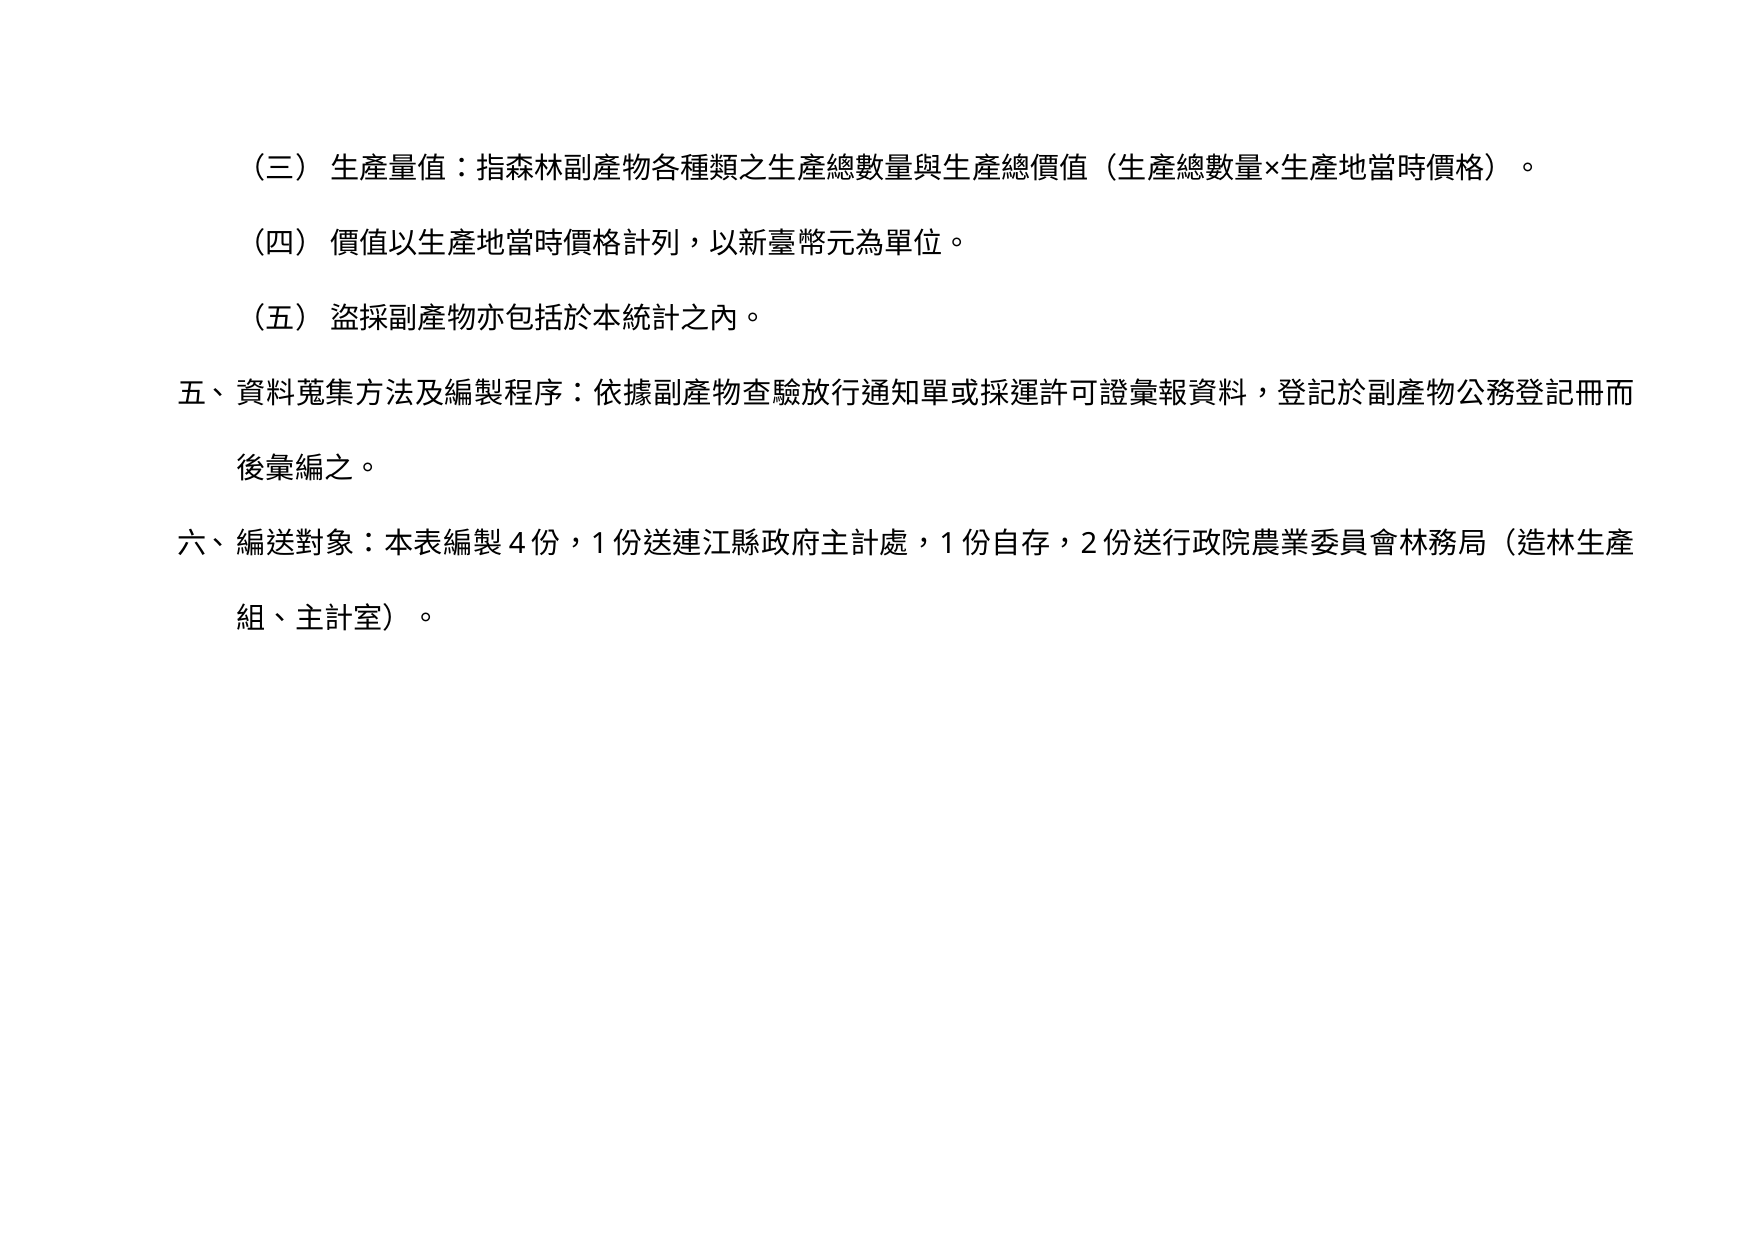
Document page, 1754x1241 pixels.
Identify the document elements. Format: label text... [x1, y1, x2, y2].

list 價值以生產地當時價格計列，以新臺幣元為單位。 [236, 193, 1636, 268]
list 盜採副產物亦包括於本統計之內。 [236, 268, 1636, 343]
text 五、 資料蒐集方法及編製程序：依據副產物查驗放行通知單或採運許可證彙報資料，登記於副產物公務登記冊而後彙編之。 [177, 343, 1636, 493]
list 生產量值：指森林副產物各種類之生產總數量與生產總價值（生產總數量×生產地當時價格）。 [236, 118, 1636, 193]
text 六、 編送對象：本表編製4份，1份送連江縣政府主計處，1份自存，2份送行政院農業委員會林務局（造林生產組、主計室）。 [177, 493, 1636, 643]
